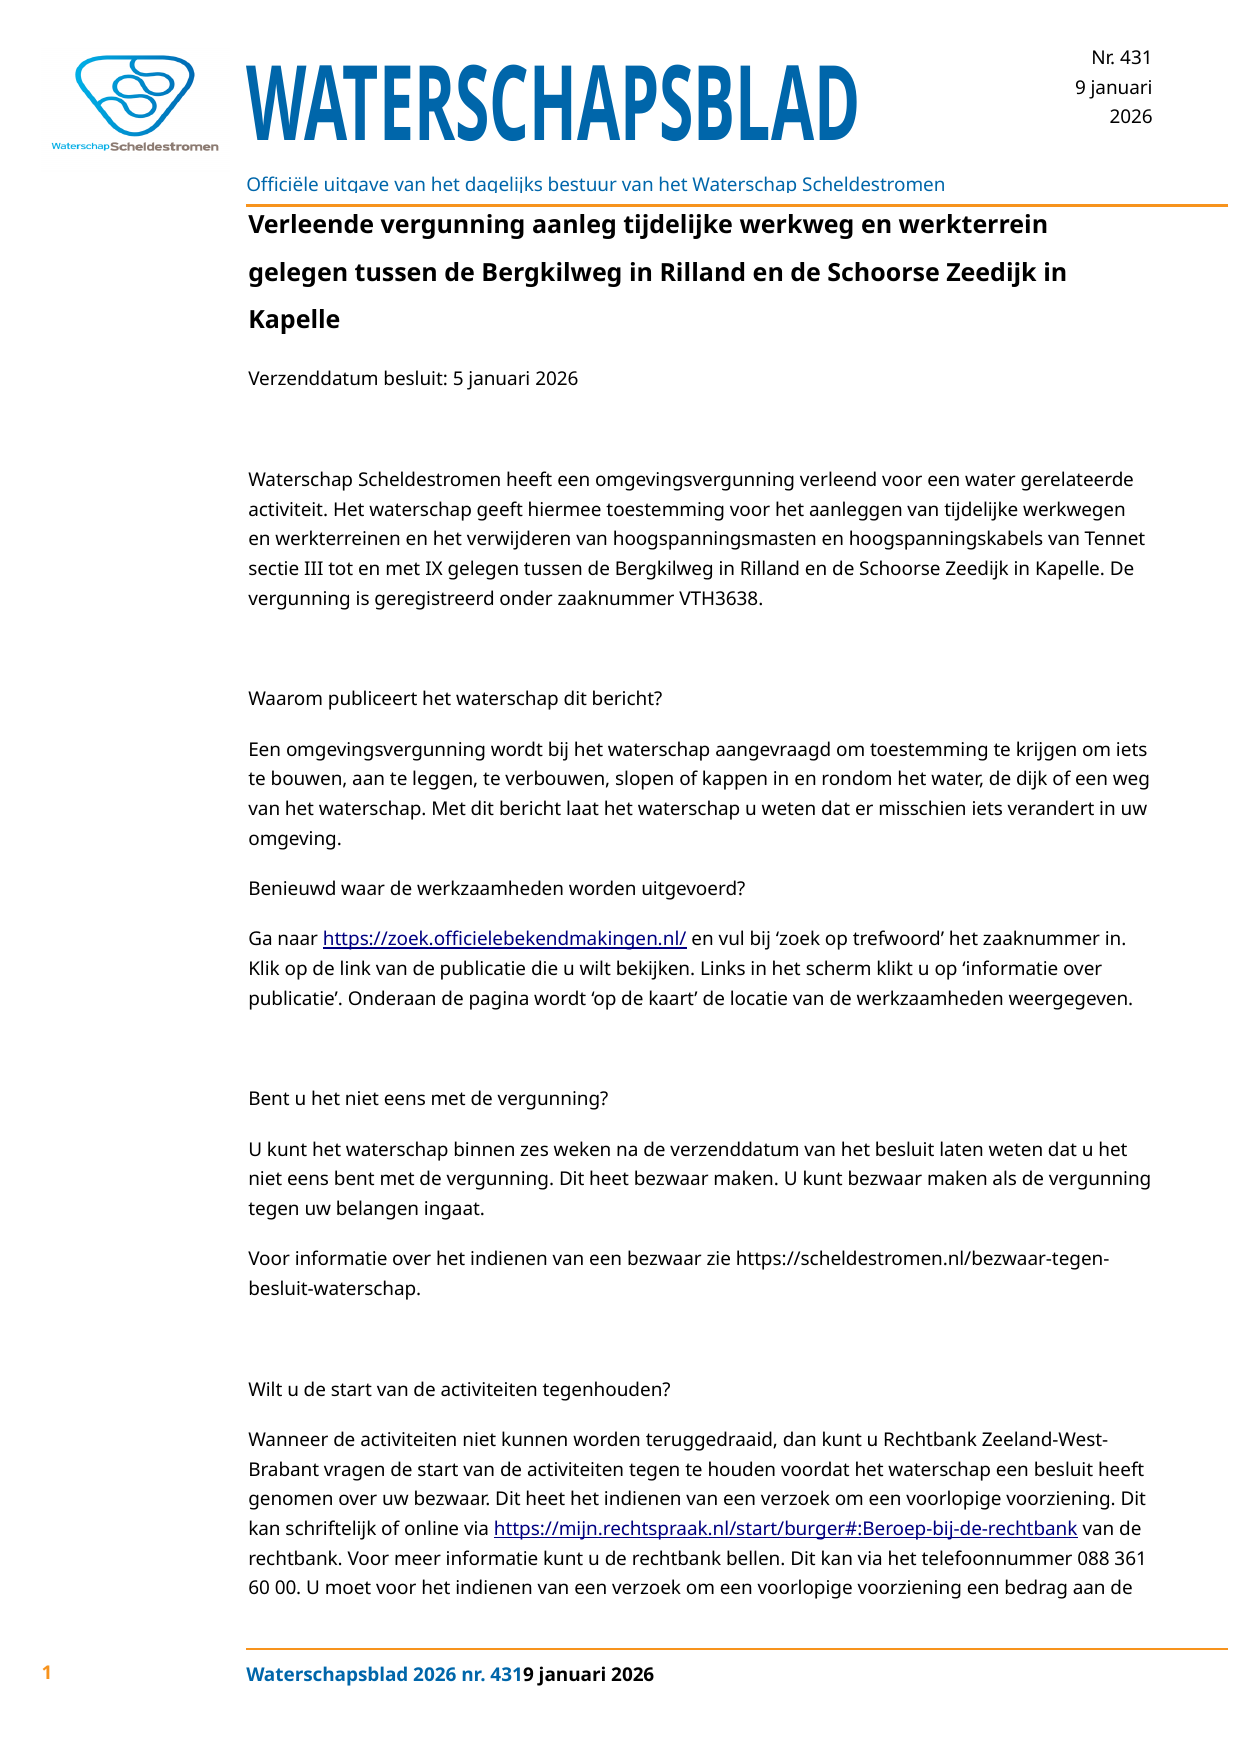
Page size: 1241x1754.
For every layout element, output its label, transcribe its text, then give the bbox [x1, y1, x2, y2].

text Verzenddatum besluit: 5 januari 2026 [248, 366, 1152, 391]
text Bent u het niet eens met de vergunning? [248, 1086, 1152, 1111]
text Wanneer de activiteiten niet kunnen worden teruggedraaid, dan kunt u Rechtbank Zeeland-West-Brabant vragen de start van de activiteiten tegen te houden voordat het waterschap een besluit heeft genomen over uw bezwaar. Dit heet het indienen van een verzoek om een voorlopige voorziening. Dit kan schriftelijk of online via https://mijn.rechtspraak.nl/start/burger#:Beroep-bij-de-rechtbank van de rechtbank. Voor meer informatie kunt u de rechtbank bellen. Dit kan via het telefoonnummer 088 361 60 00. U moet voor het indienen van een verzoek om een voorlopige voorziening een bedrag aan de [248, 1426, 1152, 1600]
text Waarom publiceert het waterschap dit bericht? [248, 686, 1152, 711]
text Voor informatie over het indienen van een bezwaar zie https://scheldestromen.nl/bezwaar-tegen-besluit-waterschap. [248, 1246, 1152, 1301]
text Ga naar https://zoek.officielebekendmakingen.nl/ en vul bij ‘zoek op trefwoord’ het zaaknummer in. Klik op de link van de publicatie die u wilt bekijken. Links in het scherm klikt u op ‘informatie over publicatie’. Onderaan de pagina wordt ‘op de kaart’ de locatie van de werkzaamheden weergegeven. [248, 926, 1152, 1010]
text Verleende vergunning aanleg tijdelijke werkweg en werkterrein gelegen tussen de Bergkilweg in Rilland en de Schoorse Zeedijk in Kapelle [248, 207, 1152, 336]
text Waterschap Scheldestromen heeft een omgevingsvergunning verleend voor een water gerelateerde activiteit. Het waterschap geeft hiermee toestemming voor het aanleggen van tijdelijke werkwegen en werkterreinen en het verwijderen van hoogspanningsmasten en hoogspanningskabels van Tennet sectie III tot en met IX gelegen tussen de Bergkilweg in Rilland en de Schoorse Zeedijk in Kapelle. De vergunning is geregistreerd onder zaaknummer VTH3638. [248, 466, 1152, 610]
text Een omgevingsvergunning wordt bij het waterschap aangevraagd om toestemming te krijgen om iets te bouwen, aan te leggen, te verbouwen, slopen of kappen in en rondom het water, de dijk of een weg van het waterschap. Met dit bericht laat het waterschap u weten dat er misschien iets verandert in uw omgeving. [248, 736, 1152, 850]
picture [41, 47, 231, 172]
text Benieuwd waar de werkzaamheden worden uitgevoerd? [248, 875, 1152, 901]
text Wilt u de start van de activiteiten tegenhouden? [248, 1376, 1152, 1402]
text U kunt het waterschap binnen zes weken na de verzenddatum van het besluit laten weten dat u het niet eens bent met de vergunning. Dit heet bezwaar maken. U kunt bezwaar maken als de vergunning tegen uw belangen ingaat. [248, 1136, 1152, 1221]
